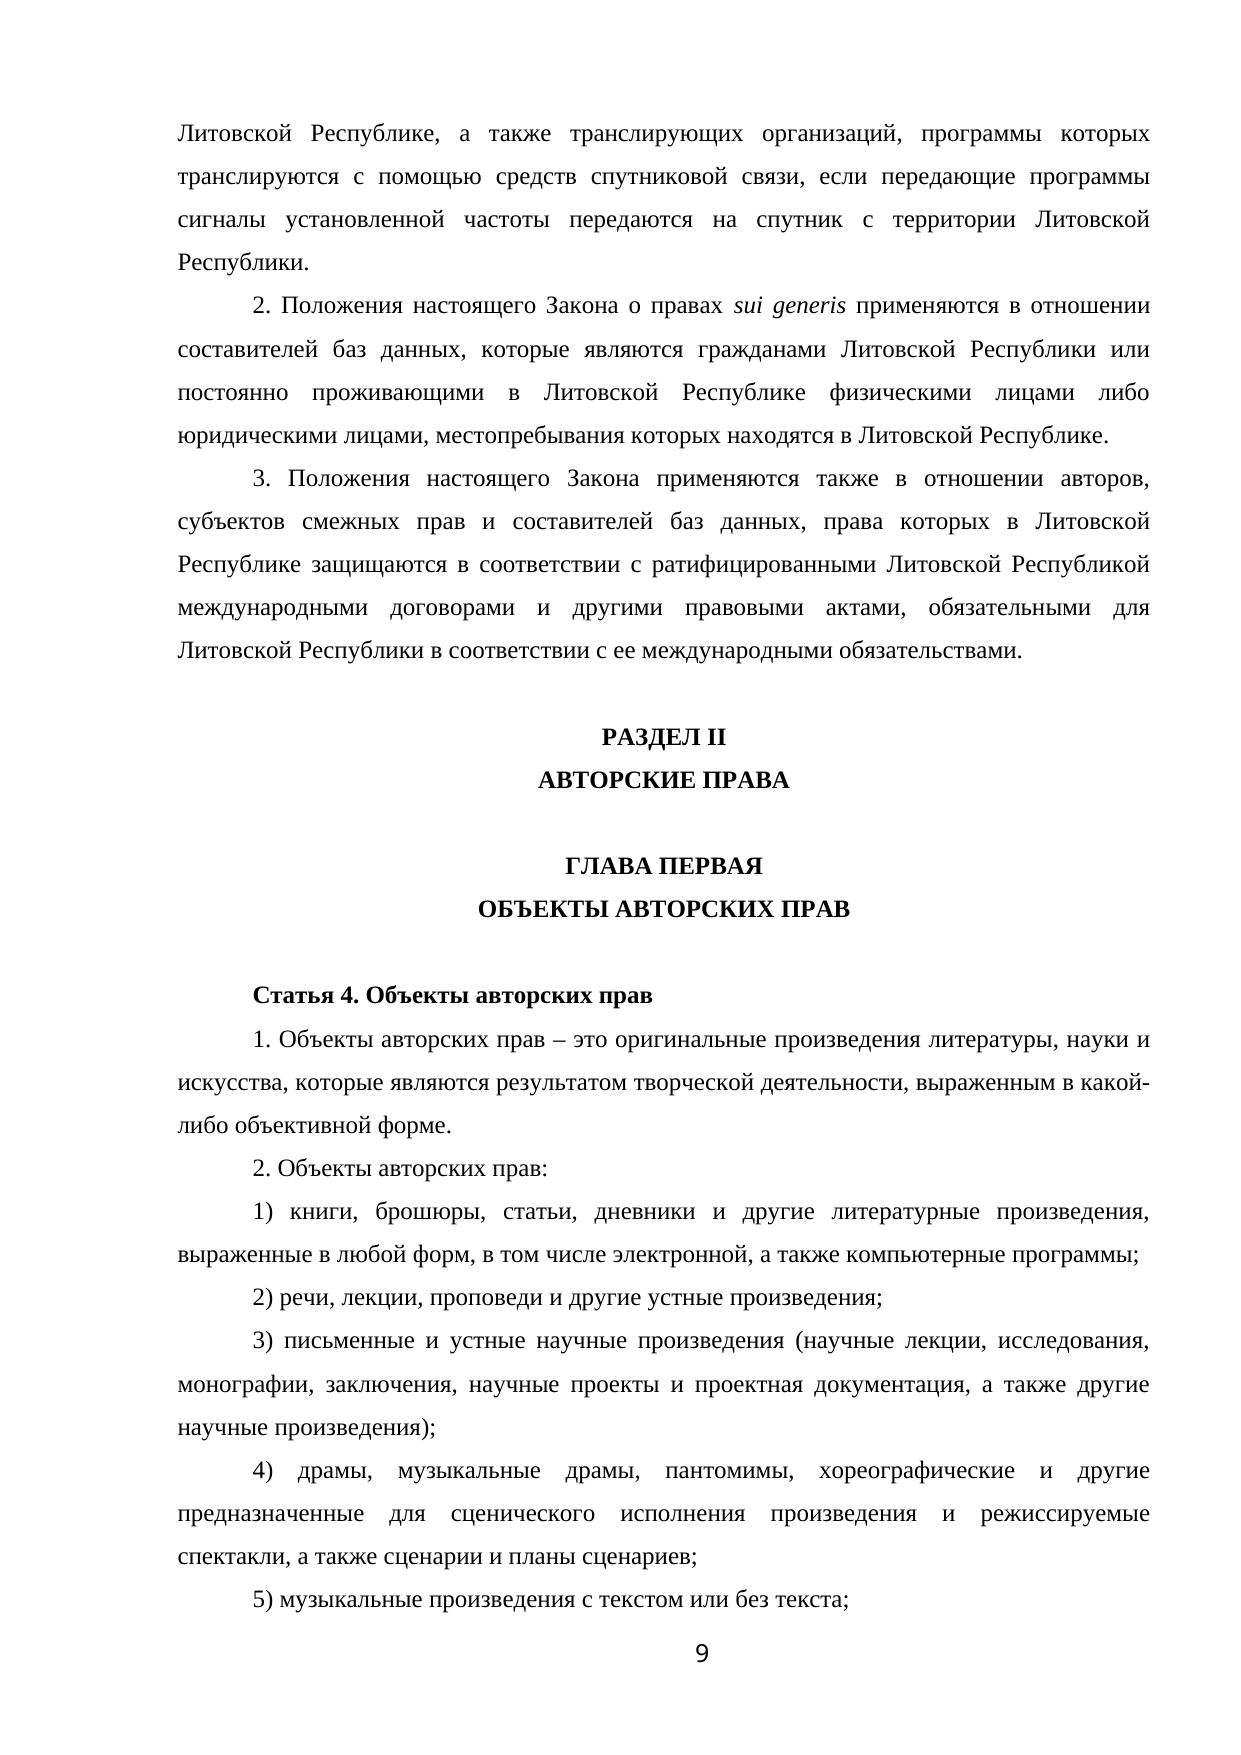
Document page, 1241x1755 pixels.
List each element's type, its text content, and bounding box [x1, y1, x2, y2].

text РАЗДЕЛ II [177, 722, 1151, 751]
text 5) музыкальные произведения с текстом или без текста; [177, 1584, 1151, 1613]
text ОБЪЕКТЫ АВТОРСКИХ ПРАВ [177, 894, 1151, 923]
text Литовской Республике, а также транслирующих организаций, программы которых транслируются с помощью средств спутниковой связи, если передающие программы сигналы установленной частоты передаются на спутник с территории Литовской Республики. [177, 118, 1151, 276]
text 1. Объекты авторских прав – это оригинальные произведения литературы, науки и искусства, которые являются результатом творческой деятельности, выраженным в какой-либо объективной форме. [177, 1024, 1151, 1139]
text 1) книги, брошюры, статьи, дневники и другие литературные произведения, выраженные в любой форм, в том числе электронной, а также компьютерные программы; [177, 1196, 1151, 1268]
text 4) драмы, музыкальные драмы, пантомимы, хореографические и другие предназначенные для сценического исполнения произведения и режиссируемые спектакли, а также сценарии и планы сценариев; [177, 1455, 1151, 1570]
text Статья 4. Объекты авторских прав [177, 981, 1151, 1009]
text 3. Положения настоящего Закона применяются также в отношении авторов, субъектов смежных прав и составителей баз данных, права которых в Литовской Республике защищаются в соответствии с ратифицированными Литовской Республикой международными договорами и другими правовыми актами, обязательными для Литовской Республики в соответствии с ее международными обязательствами. [177, 463, 1151, 664]
text 3) письменные и устные научные произведения (научные лекции, исследования, монографии, заключения, научные проекты и проектная документация, а также другие научные произведения); [177, 1326, 1151, 1441]
text АВТОРСКИЕ ПРАВА [177, 765, 1151, 794]
text 2. Объекты авторских прав: [177, 1153, 1151, 1182]
text ГЛАВА ПЕРВАЯ [177, 851, 1151, 880]
text 2) речи, лекции, проповеди и другие устные произведения; [177, 1282, 1151, 1311]
text 2. Положения настоящего Закона о правах sui generis применяются в отношении составителей баз данных, которые являются гражданами Литовской Республики или постоянно проживающими в Литовской Республике физическими лицами либо юридическими лицами, местопребывания которых находятся в Литовской Республике. [177, 291, 1151, 449]
